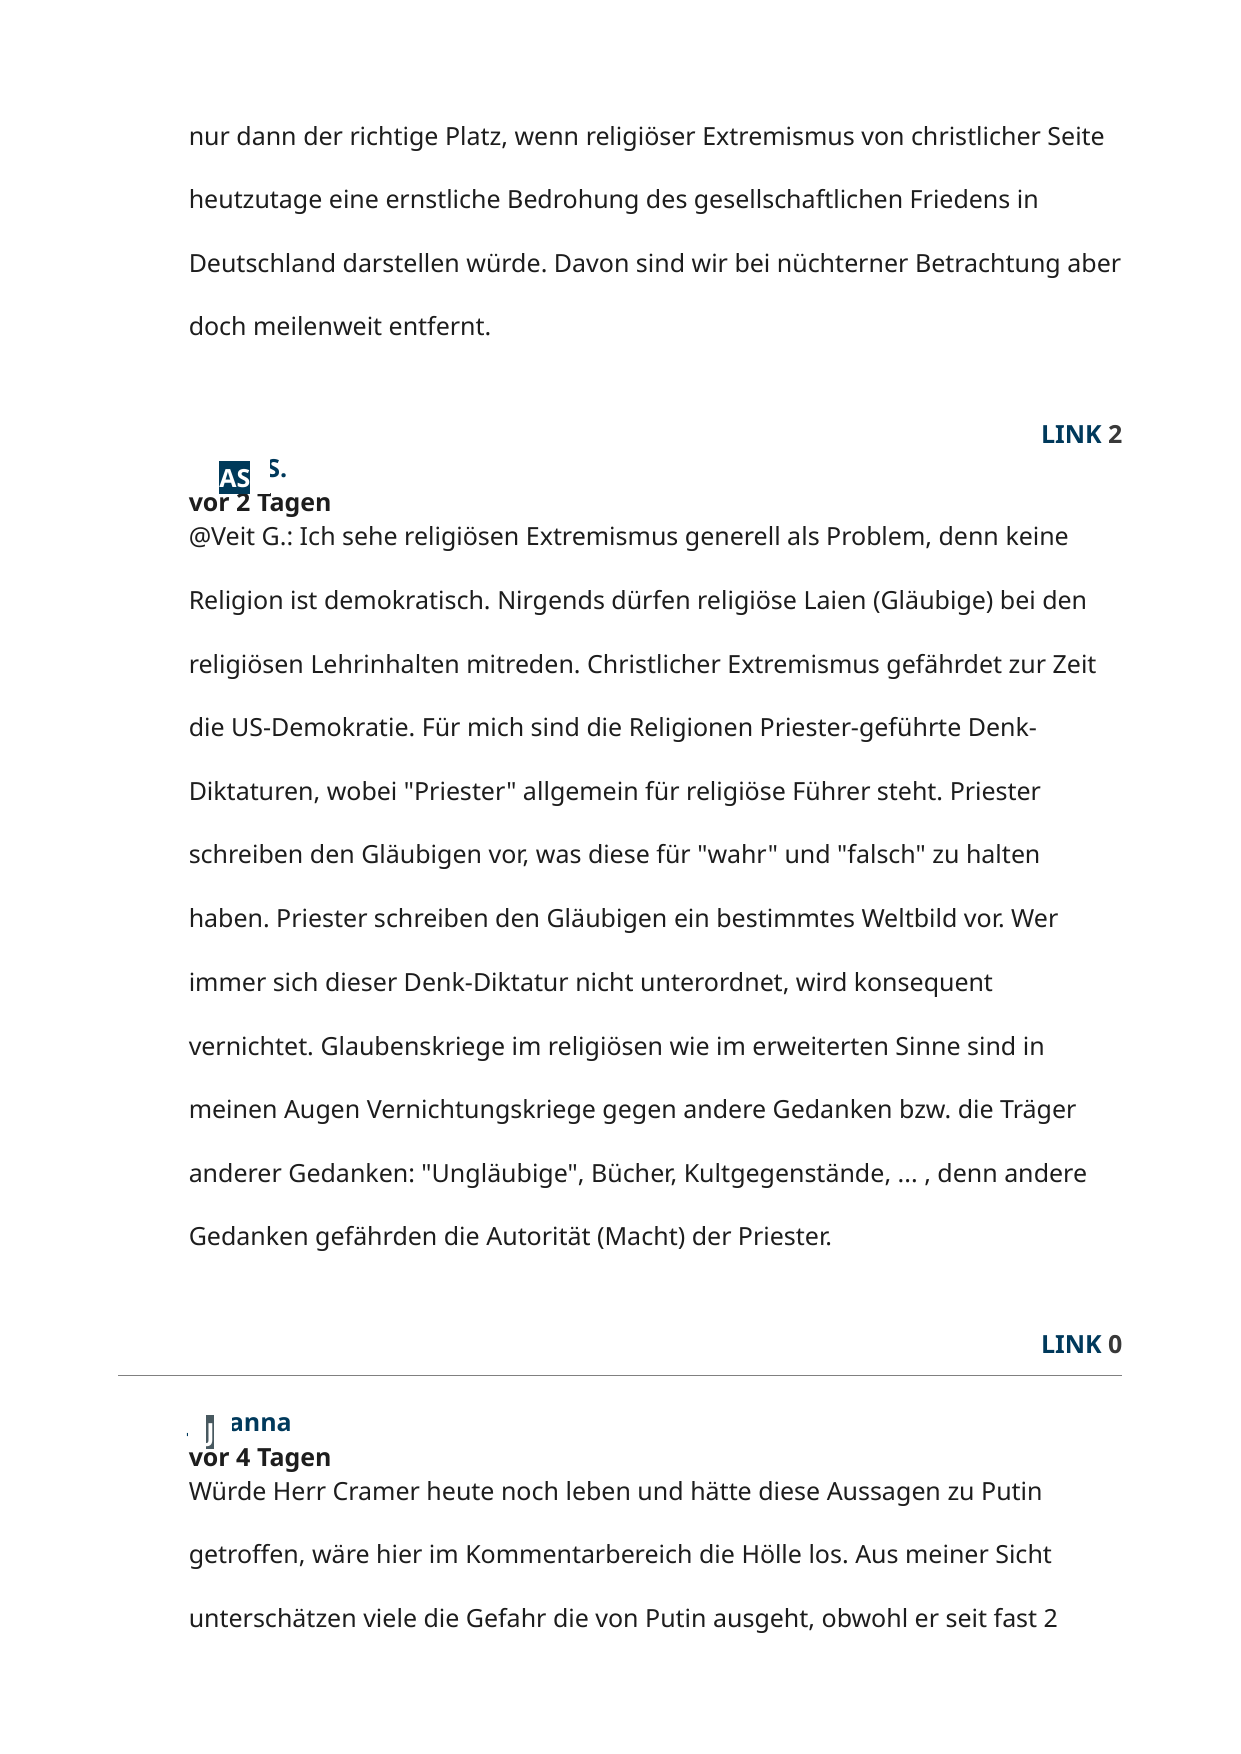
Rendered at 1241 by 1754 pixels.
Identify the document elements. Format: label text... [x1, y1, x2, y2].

text AS [199, 451, 270, 494]
text vor 2 Tagen [188, 485, 1122, 519]
text Johanna [232, 1405, 1122, 1439]
text J [188, 1405, 232, 1449]
text Würde Herr Cramer heute noch leben und hätte diese Aussagen zu Putin getroffen, wäre hier im Kommentarbereich die Hölle los. Aus meiner Sicht unterschätzen viele die Gefahr die von Putin ausgeht, obwohl er seit fast 2 [188, 1473, 1122, 1634]
text @Veit G.: Ich sehe religiösen Extremismus generell als Problem, denn keine Religion ist demokratisch. Nirgends dürfen religiöse Laien (Gläubige) bei den religiösen Lehrinhalten mitreden. Christlicher Extremismus gefährdet zur Zeit die US-Demokratie. Für mich sind die Religionen Priester-geführte Denk-Diktaturen, wobei "Priester" allgemein für religiöse Führer steht. Priester schreiben den Gläubigen vor, was diese für "wahr" und "falsch" zu halten haben. Priester schreiben den Gläubigen ein bestimmtes Weltbild vor. Wer immer sich dieser Denk-Diktatur nicht unterordnet, wird konsequent vernichtet. Glaubenskriege im religiösen wie im erweiterten Sinne sind in meinen Augen Vernichtungskriege gegen andere Gedanken bzw. die Träger anderer Gedanken: "Ungläubige", Bücher, Kultgegenstände, ... , denn andere Gedanken gefährden die Autorität (Macht) der Priester. [188, 519, 1122, 1253]
text Arno S. [270, 451, 1122, 485]
text LINK 0 [188, 1283, 1122, 1361]
text vor 4 Tagen [188, 1439, 1122, 1473]
text nur dann der richtige Platz, wenn religiöser Extremismus von christlicher Seite heutzutage eine ernstliche Bedrohung des gesellschaftlichen Friedens in Deutschland darstellen würde. Davon sind wir bei nüchterner Betrachtung aber doch meilenweit entfernt. [188, 118, 1122, 343]
text LINK 2 [188, 373, 1122, 451]
